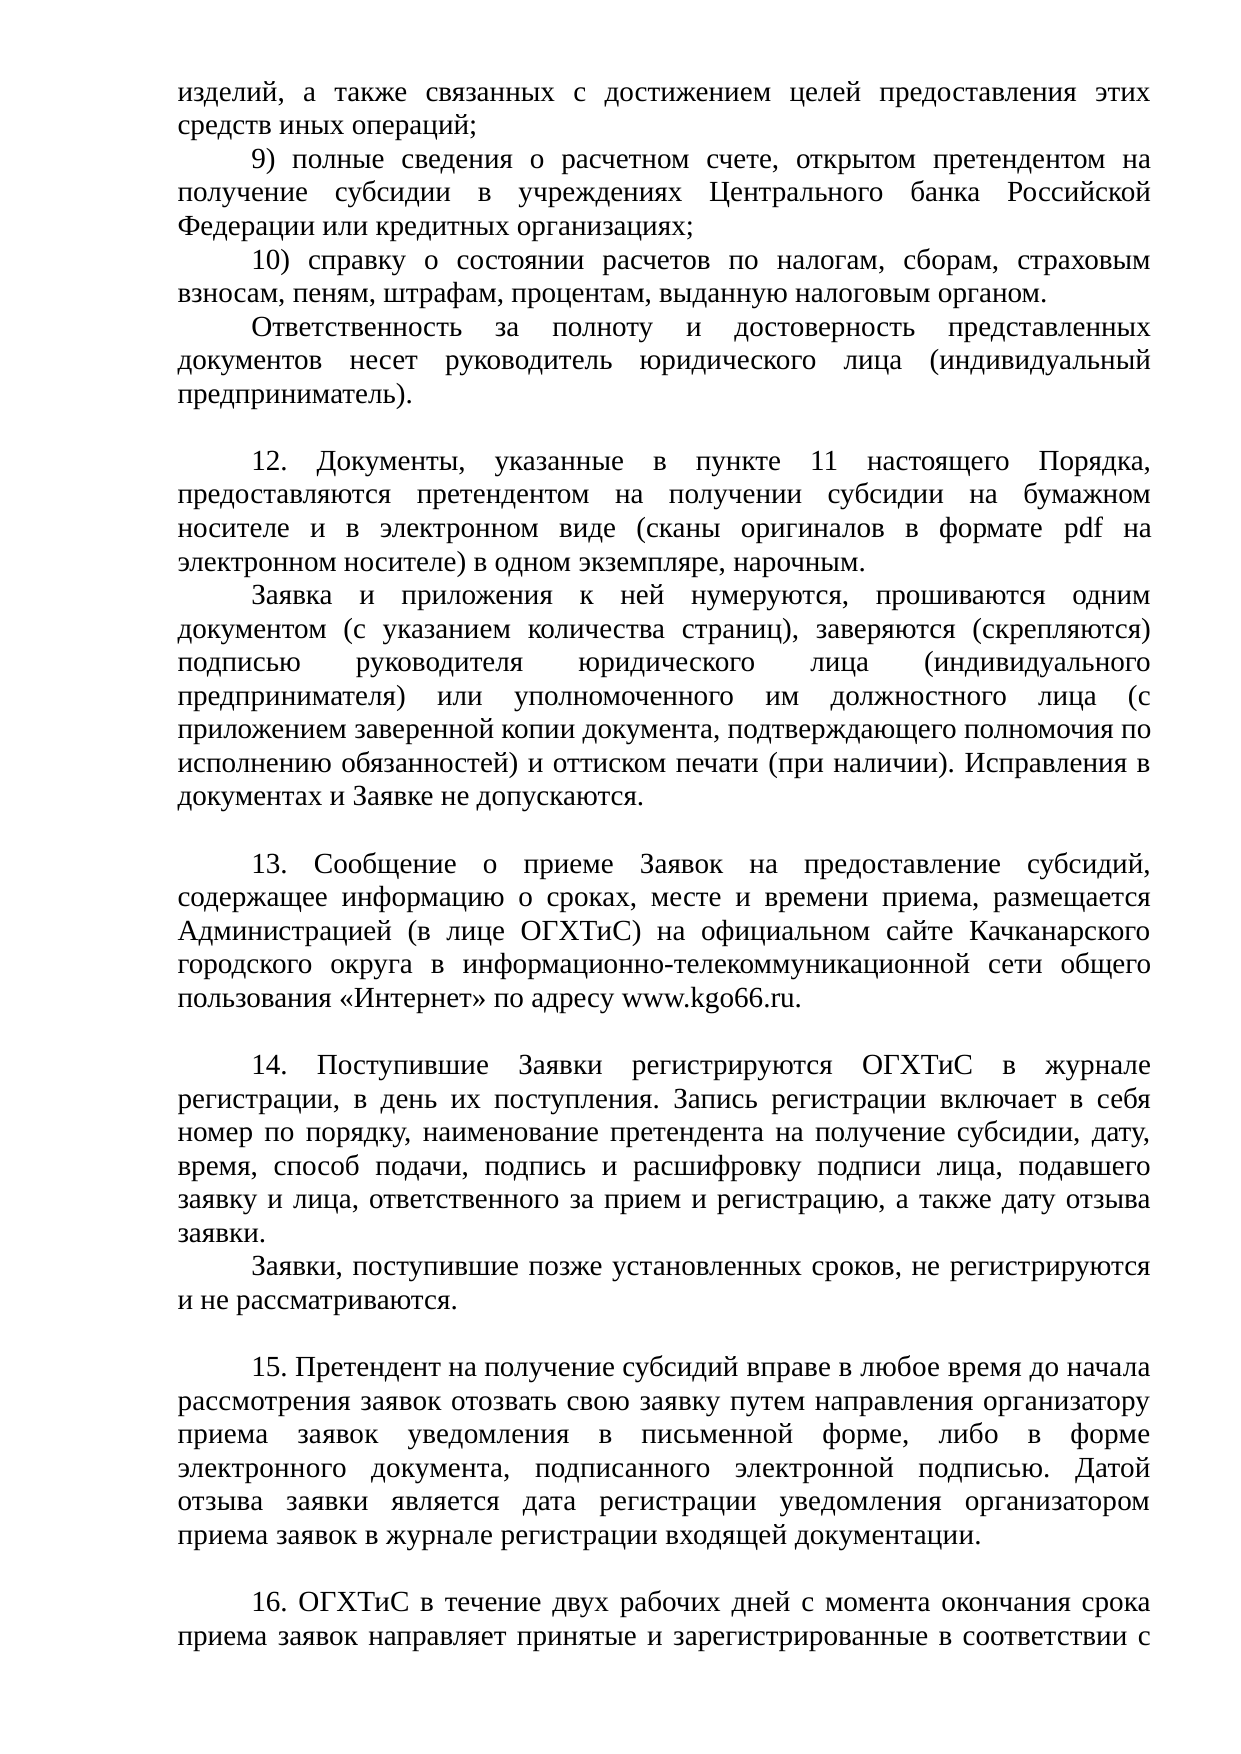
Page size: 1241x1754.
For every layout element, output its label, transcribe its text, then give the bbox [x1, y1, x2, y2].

text 9) полные сведения о расчетном счете, открытом претендентом на получение субсидии в учреждениях Центрального банка Российской Федерации или кредитных организациях; [177, 141, 1152, 242]
text 12. Документы, указанные в пункте 11 настоящего Порядка, предоставляются претендентом на получении субсидии на бумажном носителе и в электронном виде (сканы оригиналов в формате pdf на электронном носителе) в одном экземпляре, нарочным. [177, 443, 1152, 577]
text 15. Претендент на получение субсидий вправе в любое время до начала рассмотрения заявок отозвать свою заявку путем направления организатору приема заявок уведомления в письменной форме, либо в форме электронного документа, подписанного электронной подписью. Датой отзыва заявки является дата регистрации уведомления организатором приема заявок в журнале регистрации входящей документации. [177, 1349, 1152, 1551]
text 13. Сообщение о приеме Заявок на предоставление субсидий, содержащее информацию о сроках, месте и времени приема, размещается Администрацией (в лице ОГХТиС) на официальном сайте Качканарского городского округа в информационно-телекоммуникационной сети общего пользования «Интернет» по адресу www.kgo66.ru. [177, 846, 1152, 1013]
text 14. Поступившие Заявки регистрируются ОГХТиС в журнале регистрации, в день их поступления. Запись регистрации включает в себя номер по порядку, наименование претендента на получение субсидии, дату, время, способ подачи, подпись и расшифровку подписи лица, подавшего заявку и лица, ответственного за прием и регистрацию, а также дату отзыва заявки. [177, 1047, 1152, 1248]
text Заявка и приложения к ней нумеруются, прошиваются одним документом (с указанием количества страниц), заверяются (скрепляются) подписью руководителя юридического лица (индивидуального предпринимателя) или уполномоченного им должностного лица (с приложением заверенной копии документа, подтверждающего полномочия по исполнению обязанностей) и оттиском печати (при наличии). Исправления в документах и Заявке не допускаются. [177, 577, 1152, 812]
text Заявки, поступившие позже установленных сроков, не регистрируются и не рассматриваются. [177, 1248, 1152, 1316]
text Ответственность за полноту и достоверность представленных документов несет руководитель юридического лица (индивидуальный предприниматель). [177, 309, 1152, 409]
text 10) справку о состоянии расчетов по налогам, сборам, страховым взносам, пеням, штрафам, процентам, выданную налоговым органом. [177, 242, 1152, 309]
text 16. ОГХТиС в течение двух рабочих дней с момента окончания срока приема заявок направляет принятые и зарегистрированные в соответствии с [177, 1584, 1152, 1651]
text изделий, а также связанных с достижением целей предоставления этих средств иных операций; [177, 74, 1152, 141]
